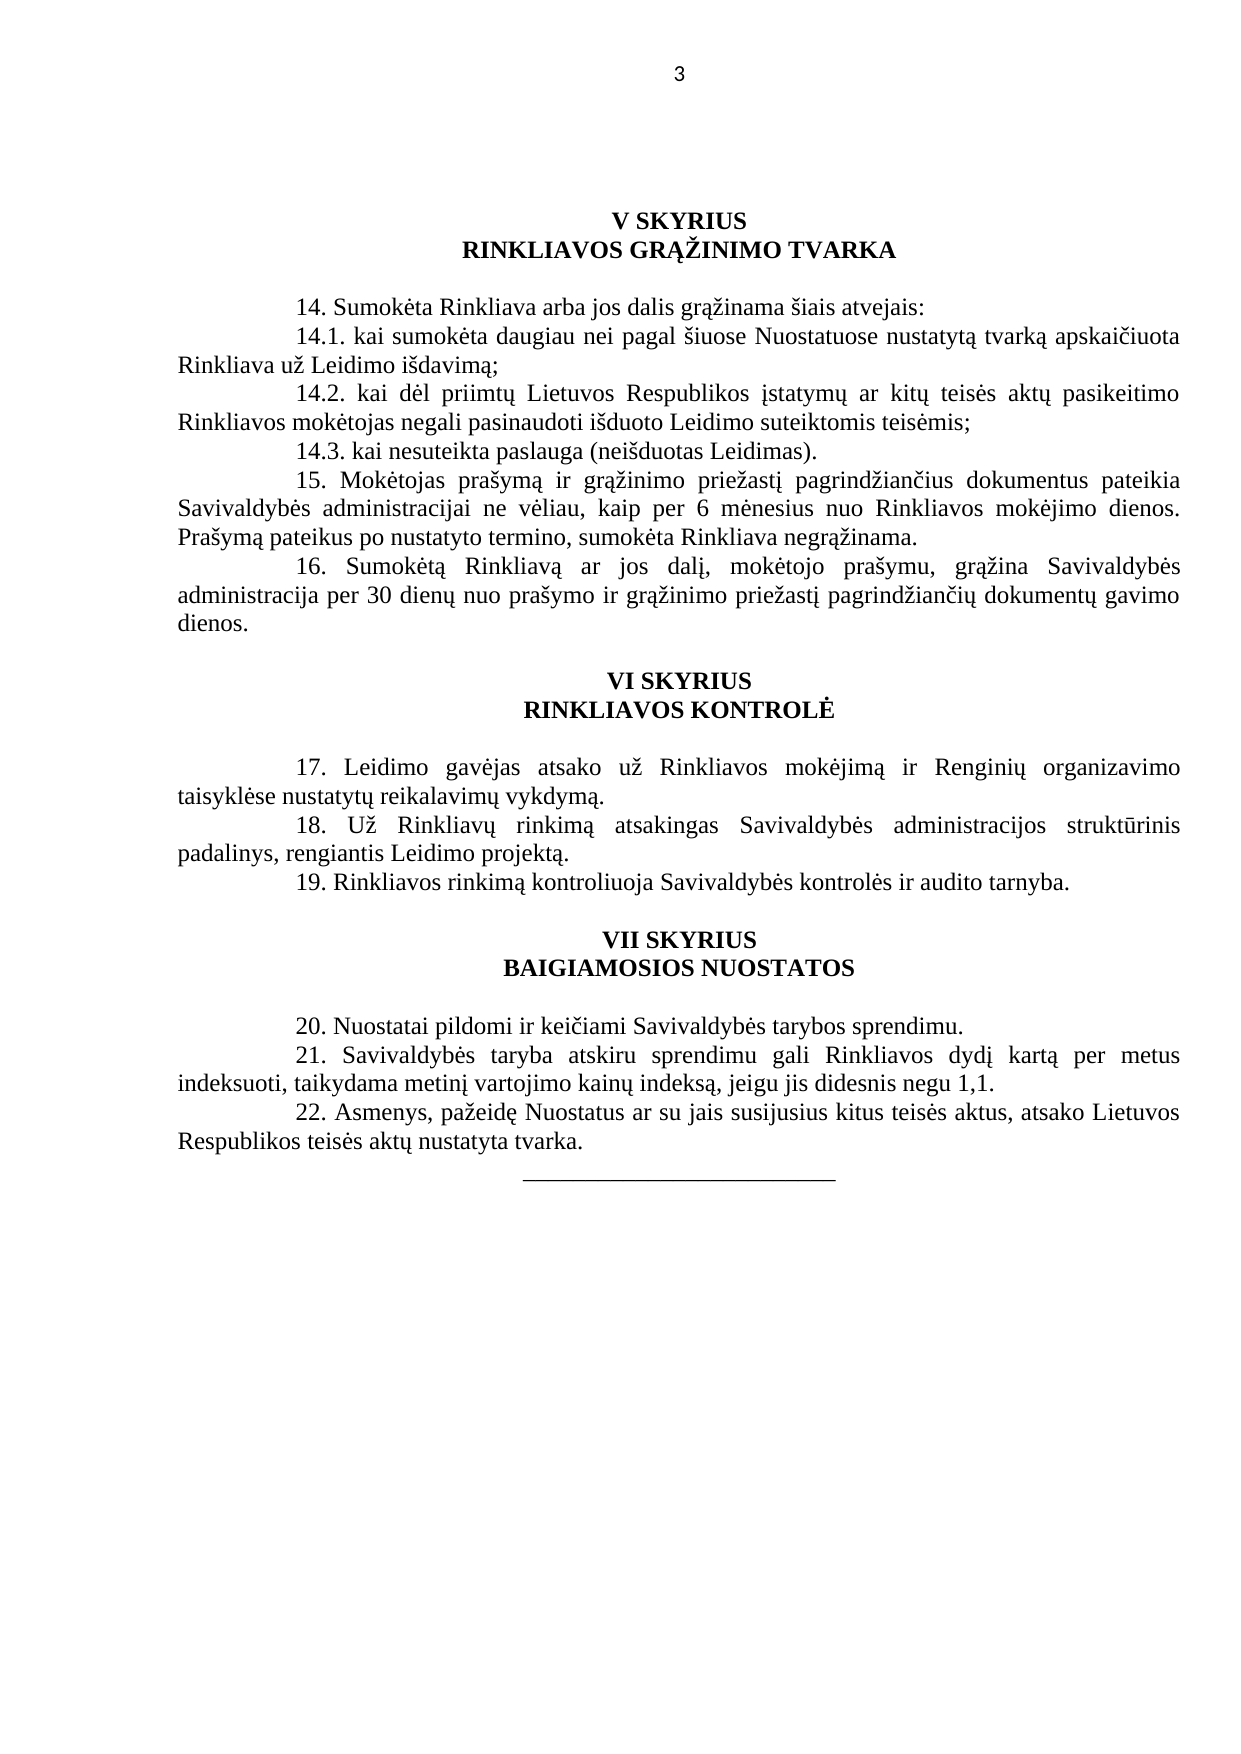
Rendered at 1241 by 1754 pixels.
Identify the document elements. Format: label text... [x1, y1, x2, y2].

text VII SKYRIUS [177, 925, 1181, 953]
text _________________________ [177, 1155, 1181, 1183]
text VI SKYRIUS [177, 666, 1181, 695]
text 18. Už Rinkliavų rinkimą atsakingas Savivaldybės administracijos struktūrinis padalinys, rengiantis Leidimo projektą. [177, 810, 1181, 867]
text 14.2. kai dėl priimtų Lietuvos Respublikos įstatymų ar kitų teisės aktų pasikeitimo Rinkliavos mokėtojas negali pasinaudoti išduoto Leidimo suteiktomis teisėmis; [177, 378, 1181, 436]
text RINKLIAVOS GRĄŽINIMO TVARKA [177, 235, 1181, 263]
text 21. Savivaldybės taryba atskiru sprendimu gali Rinkliavos dydį kartą per metus indeksuoti, taikydama metinį vartojimo kainų indeksą, jeigu jis didesnis negu 1,1. [177, 1040, 1181, 1097]
text 15. Mokėtojas prašymą ir grąžinimo priežastį pagrindžiančius dokumentus pateikia Savivaldybės administracijai ne vėliau, kaip per 6 mėnesius nuo Rinkliavos mokėjimo dienos. Prašymą pateikus po nustatyto termino, sumokėta Rinkliava negrąžinama. [177, 465, 1181, 551]
text 14.1. kai sumokėta daugiau nei pagal šiuose Nuostatuose nustatytą tvarką apskaičiuota Rinkliava už Leidimo išdavimą; [177, 321, 1181, 378]
text 16. Sumokėtą Rinkliavą ar jos dalį, mokėtojo prašymu, grąžina Savivaldybės administracija per 30 dienų nuo prašymo ir grąžinimo priežastį pagrindžiančių dokumentų gavimo dienos. [177, 551, 1181, 637]
text RINKLIAVOS KONTROLĖ [177, 695, 1181, 723]
text 22. Asmenys, pažeidę Nuostatus ar su jais susijusius kitus teisės aktus, atsako Lietuvos Respublikos teisės aktų nustatyta tvarka. [177, 1097, 1181, 1155]
text 20. Nuostatai pildomi ir keičiami Savivaldybės tarybos sprendimu. [177, 1011, 1181, 1040]
text 17. Leidimo gavėjas atsako už Rinkliavos mokėjimą ir Renginių organizavimo taisyklėse nustatytų reikalavimų vykdymą. [177, 752, 1181, 810]
text 19. Rinkliavos rinkimą kontroliuoja Savivaldybės kontrolės ir audito tarnyba. [177, 867, 1181, 896]
text 14. Sumokėta Rinkliava arba jos dalis grąžinama šiais atvejais: [177, 292, 1181, 321]
text 14.3. kai nesuteikta paslauga (neišduotas Leidimas). [177, 436, 1181, 465]
text BAIGIAMOSIOS NUOSTATOS [177, 953, 1181, 982]
text V SKYRIUS [177, 206, 1181, 235]
